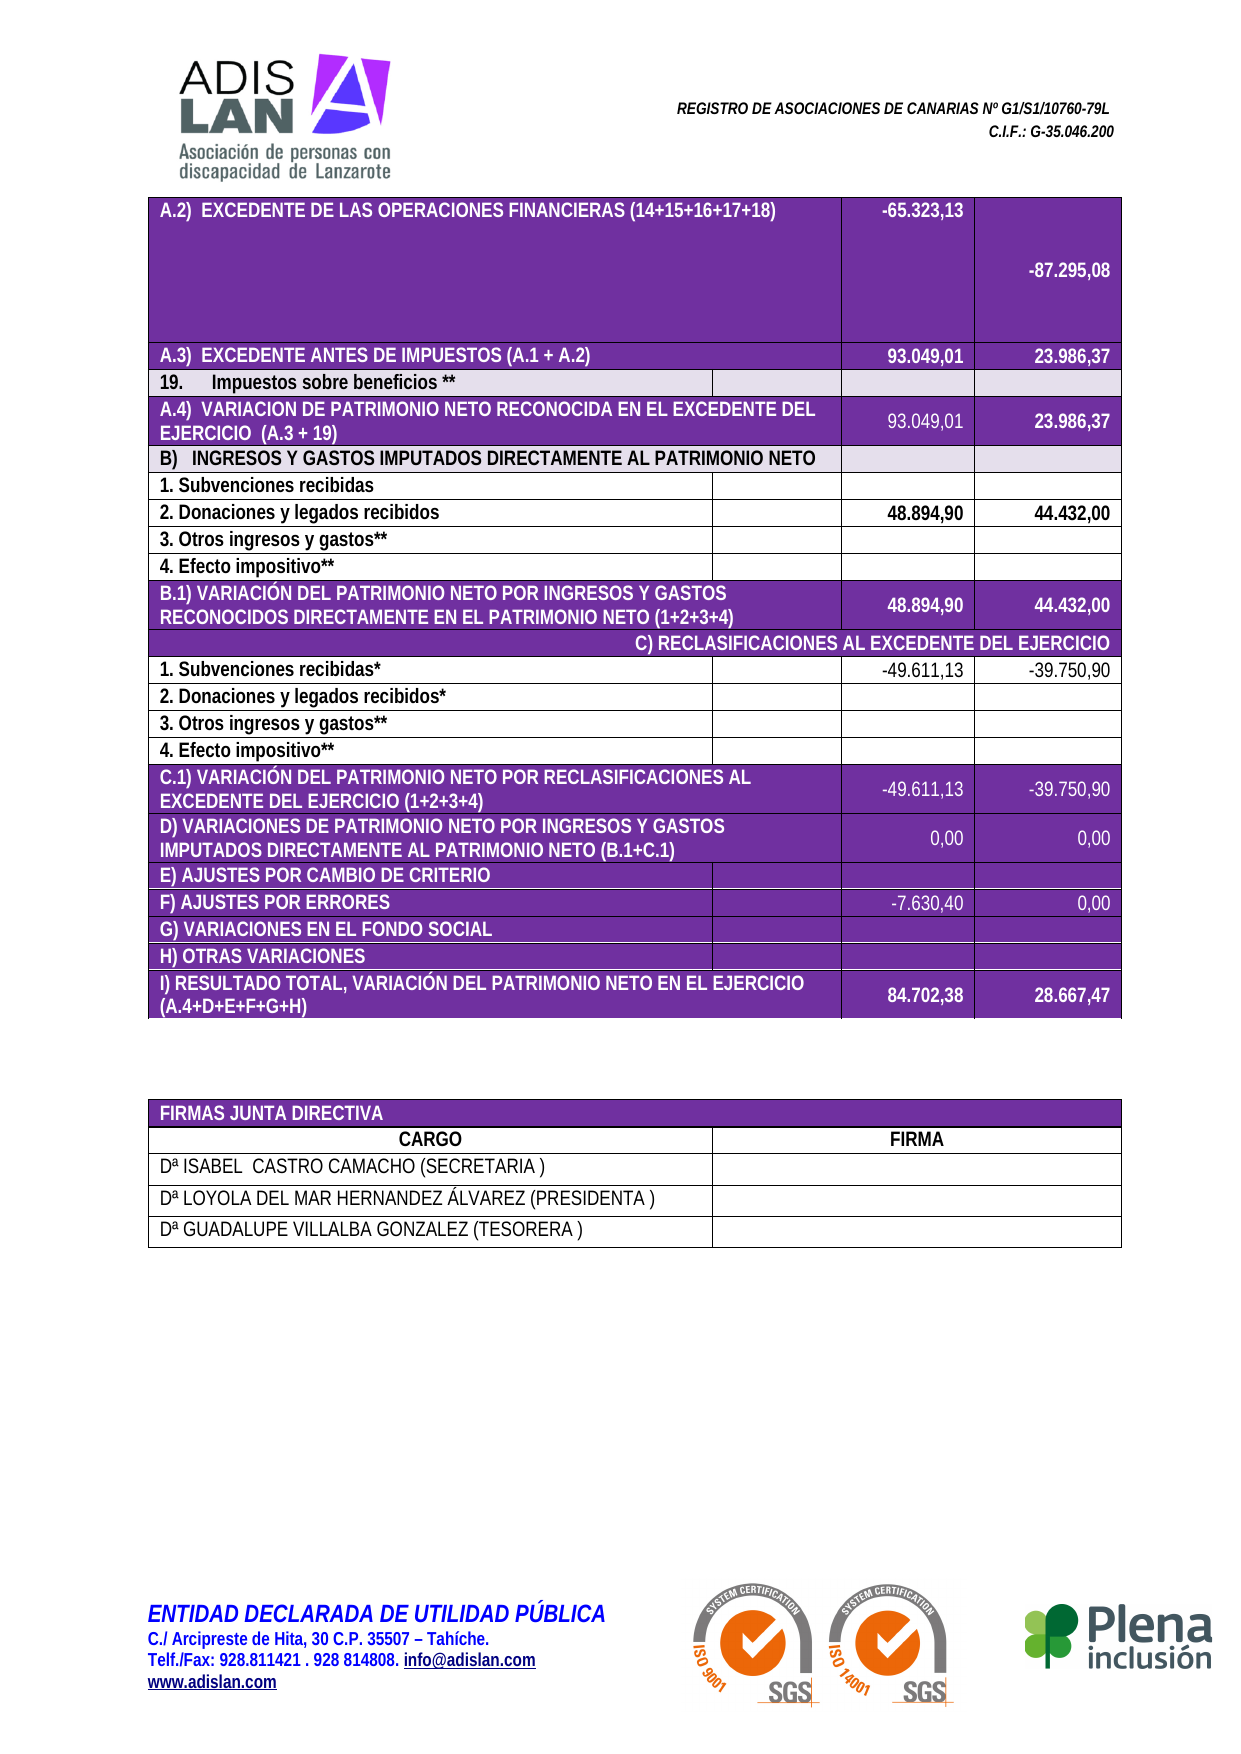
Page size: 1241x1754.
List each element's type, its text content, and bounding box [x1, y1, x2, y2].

table_cell 23.986,37 [975, 343, 1121, 369]
table_cell [713, 1019, 842, 1045]
table_cell [713, 527, 841, 553]
table_cell [842, 446, 974, 472]
table_cell 0,00 [975, 814, 1121, 862]
table_cell [713, 917, 841, 942]
table_cell E) AJUSTES POR CAMBIO DE CRITERIO [149, 863, 712, 888]
table_cell [148, 1045, 712, 1072]
table_cell 1. Subvenciones recibidas [149, 473, 712, 499]
table_cell [842, 527, 974, 553]
table_cell [148, 1019, 712, 1045]
table_cell -87.295,08 [975, 198, 1121, 342]
table_cell -39.750,90 [975, 657, 1121, 683]
table_cell [713, 738, 841, 764]
table_cell [713, 657, 841, 683]
table_cell [975, 527, 1121, 553]
table_cell CARGO [149, 1128, 712, 1153]
table_cell -49.611,13 [842, 657, 974, 683]
table_cell Dª ISABEL CASTRO CAMACHO (SECRETARIA ) [149, 1154, 712, 1184]
table_cell [713, 500, 841, 526]
table_cell [713, 1045, 842, 1072]
table_cell [975, 1019, 1122, 1045]
table_cell 0,00 [975, 890, 1121, 916]
table_cell [713, 1217, 1121, 1247]
table_cell 44.432,00 [975, 581, 1121, 629]
table_cell FIRMAS JUNTA DIRECTIVA [149, 1100, 1121, 1126]
table_cell [975, 473, 1121, 499]
table_cell B.1) VARIACIÓN DEL PATRIMONIO NETO POR INGRESOS Y GASTOS RECONOCIDOS DIRECTAMENTE EN EL PATRIMONIO NETO (1+2+3+4) [149, 581, 841, 629]
table_cell 28.667,47 [975, 971, 1121, 1018]
table_cell D) VARIACIONES DE PATRIMONIO NETO POR INGRESOS Y GASTOS IMPUTADOS DIRECTAMENTE AL PATRIMONIO NETO (B.1+C.1) [149, 814, 841, 862]
table_cell [713, 1154, 1121, 1184]
table_cell [842, 917, 974, 942]
table_cell 84.702,38 [842, 971, 974, 1018]
table_cell 23.986,37 [975, 397, 1121, 445]
table_cell [713, 370, 841, 396]
table_cell 3. Otros ingresos y gastos** [149, 711, 712, 737]
table_cell A.4) VARIACION DE PATRIMONIO NETO RECONOCIDA EN EL EXCEDENTE DEL EJERCICIO (A.3 + 19) [149, 397, 841, 445]
table_cell [975, 554, 1121, 580]
table_cell [713, 473, 841, 499]
table_cell 4. Efecto impositivo** [149, 738, 712, 764]
table_cell F) AJUSTES POR ERRORES [149, 890, 712, 916]
table_cell [975, 863, 1121, 888]
table_cell [713, 1186, 1121, 1216]
table_cell [713, 890, 841, 916]
table_cell 48.894,90 [842, 581, 974, 629]
table_cell [975, 370, 1121, 396]
table_cell [842, 370, 974, 396]
table_cell [713, 684, 841, 710]
table_cell [713, 554, 841, 580]
table_cell [842, 473, 974, 499]
table_cell I) RESULTADO TOTAL, VARIACIÓN DEL PATRIMONIO NETO EN EL EJERCICIO (A.4+D+E+F+G+H) [149, 971, 841, 1018]
table_cell [842, 1073, 974, 1099]
table_cell 19. Impuestos sobre beneficios ** [149, 370, 712, 396]
table_cell [842, 1019, 974, 1045]
table_cell C.1) VARIACIÓN DEL PATRIMONIO NETO POR RECLASIFICACIONES AL EXCEDENTE DEL EJERCICIO (1+2+3+4) [149, 765, 841, 813]
table_cell G) VARIACIONES EN EL FONDO SOCIAL [149, 917, 712, 942]
table_cell [842, 738, 974, 764]
table_cell 4. Efecto impositivo** [149, 554, 712, 580]
table_cell A.3) EXCEDENTE ANTES DE IMPUESTOS (A.1 + A.2) [149, 343, 841, 369]
table_cell [842, 711, 974, 737]
table_cell [148, 1073, 712, 1099]
table_cell -49.611,13 [842, 765, 974, 813]
table_cell 2. Donaciones y legados recibidos* [149, 684, 712, 710]
table_cell [713, 711, 841, 737]
table_cell [975, 944, 1121, 969]
table_cell 0,00 [842, 814, 974, 862]
table_cell 1. Subvenciones recibidas* [149, 657, 712, 683]
table_cell [975, 684, 1121, 710]
table_cell -7.630,40 [842, 890, 974, 916]
table_cell -39.750,90 [975, 765, 1121, 813]
table_cell [713, 863, 841, 888]
table_cell 93.049,01 [842, 397, 974, 445]
table_cell [713, 1073, 842, 1099]
table_cell FIRMA [713, 1128, 1121, 1153]
table_cell [842, 863, 974, 888]
table_cell [975, 917, 1121, 942]
table_cell [975, 738, 1121, 764]
table_cell 93.049,01 [842, 343, 974, 369]
table_cell Dª GUADALUPE VILLALBA GONZALEZ (TESORERA ) [149, 1217, 712, 1247]
table_cell [975, 1073, 1122, 1099]
table_cell B) INGRESOS Y GASTOS IMPUTADOS DIRECTAMENTE AL PATRIMONIO NETO [149, 446, 841, 472]
table_cell [842, 554, 974, 580]
table_cell C) RECLASIFICACIONES AL EXCEDENTE DEL EJERCICIO [149, 630, 1121, 656]
table_cell [842, 684, 974, 710]
table_cell 2. Donaciones y legados recibidos [149, 500, 712, 526]
table_cell [713, 944, 841, 969]
table_cell -65.323,13 [842, 198, 974, 342]
table_cell [975, 711, 1121, 737]
table_cell Dª LOYOLA DEL MAR HERNANDEZ ÁLVAREZ (PRESIDENTA ) [149, 1186, 712, 1216]
table_cell [975, 446, 1121, 472]
table_cell [975, 1045, 1122, 1072]
table_cell A.2) EXCEDENTE DE LAS OPERACIONES FINANCIERAS (14+15+16+17+18) [149, 198, 841, 342]
table_cell 44.432,00 [975, 500, 1121, 526]
table_cell [842, 944, 974, 969]
table_cell [842, 1045, 974, 1072]
table_cell 3. Otros ingresos y gastos** [149, 527, 712, 553]
table_cell 48.894,90 [842, 500, 974, 526]
table_cell H) OTRAS VARIACIONES [149, 944, 712, 969]
